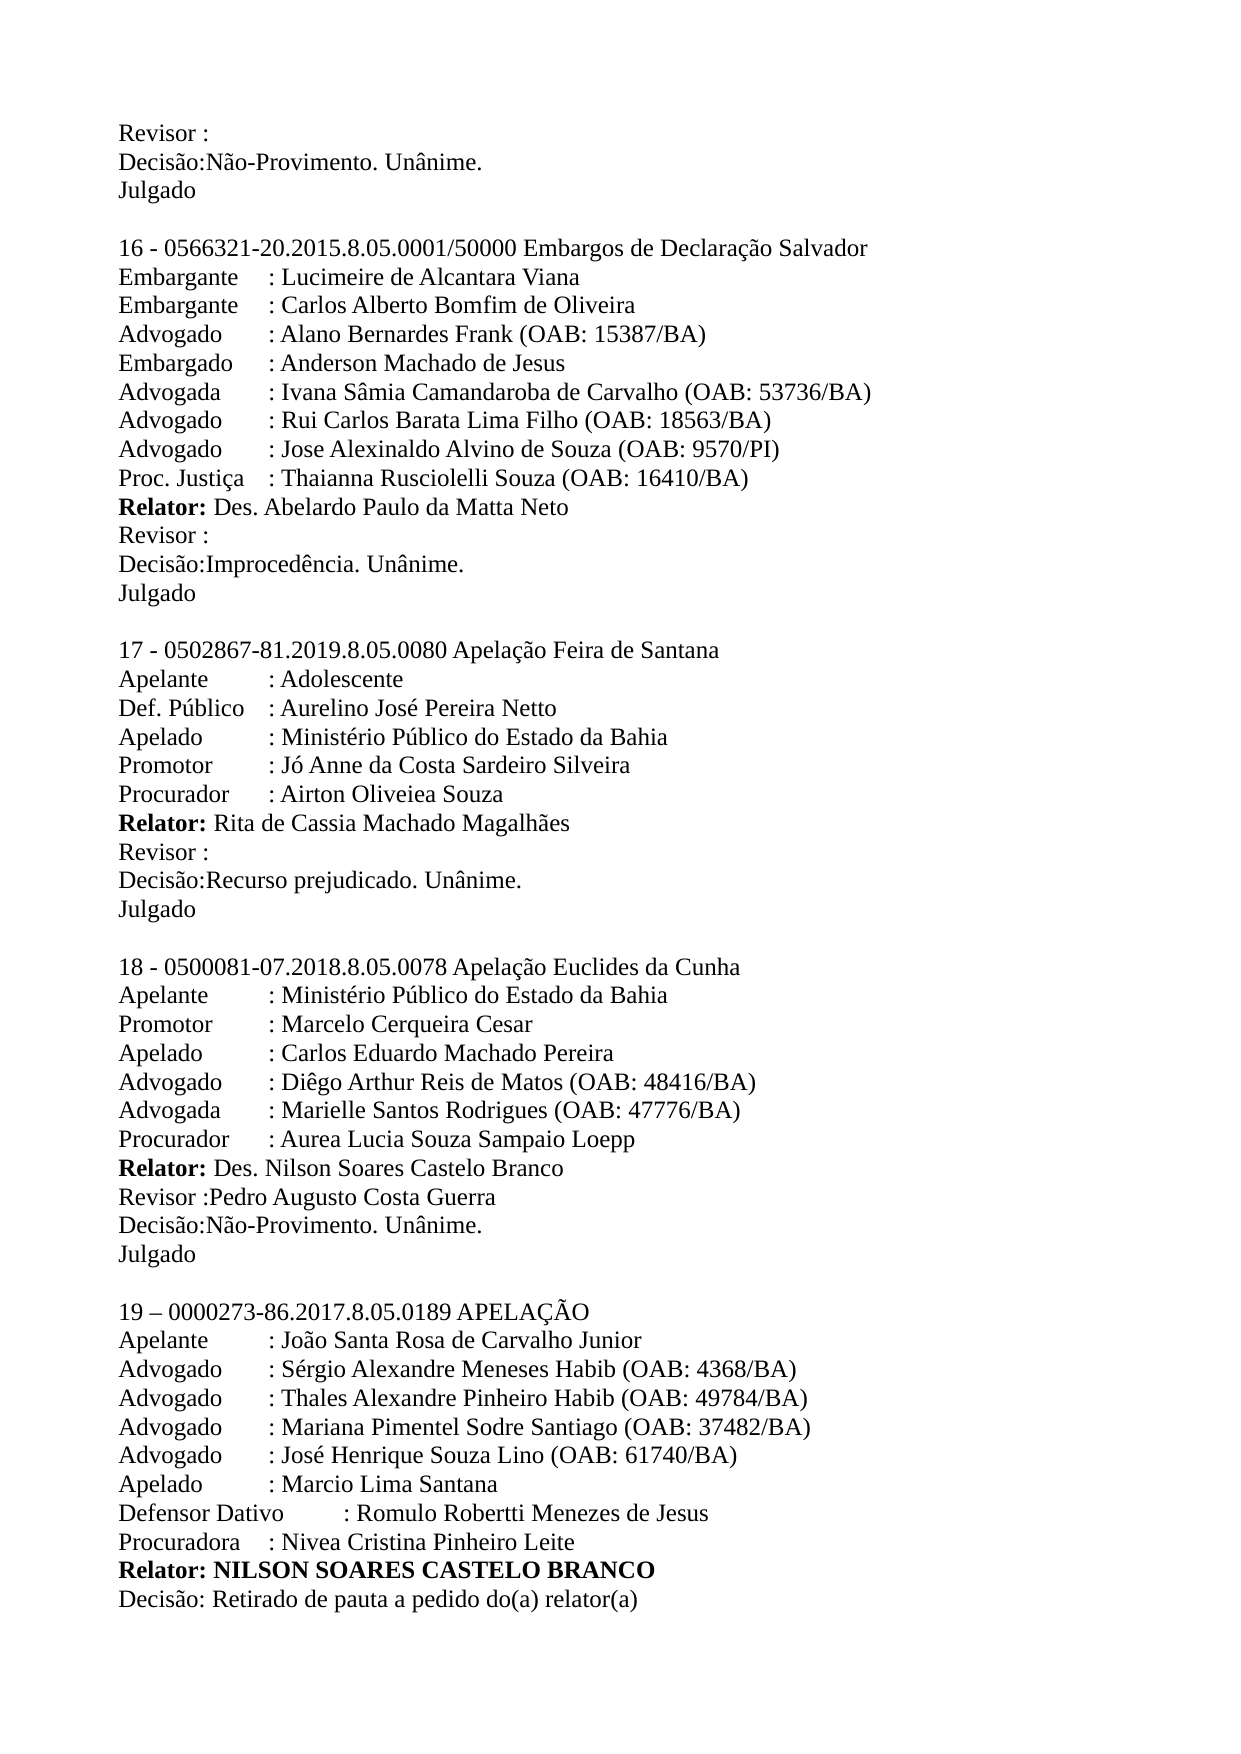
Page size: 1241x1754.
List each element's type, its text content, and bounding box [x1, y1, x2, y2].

text Decisão:Recurso prejudicado. Unânime. [118, 866, 1122, 894]
text 19 – 0000273-86.2017.8.05.0189 APELAÇÃO [118, 1297, 1122, 1326]
text Decisão:Improcedência. Unânime. [118, 549, 1122, 578]
text Embargante : Lucimeire de Alcantara Viana Embargante : Carlos Alberto Bomfim de Oliveira Advogado : Alano Bernardes Frank (OAB: 15387/BA) Embargado : Anderson Machado de Jesus Advogada : Ivana Sâmia Camandaroba de Carvalho (OAB: 53736/BA) Advogado : Rui Carlos Barata Lima Filho (OAB: 18563/BA) Advogado : Jose Alexinaldo Alvino de Souza (OAB: 9570/PI) Proc. Justiça : Thaianna Rusciolelli Souza (OAB: 16410/BA) Relator: Des. Abelardo Paulo da Matta Neto [118, 262, 1122, 521]
text 18 - 0500081-07.2018.8.05.0078 Apelação Euclides da Cunha [118, 952, 1122, 981]
text 16 - 0566321-20.2015.8.05.0001/50000 Embargos de Declaração Salvador [118, 233, 1122, 262]
text Apelante : Adolescente Def. Público : Aurelino José Pereira Netto Apelado : Ministério Público do Estado da Bahia Promotor : Jó Anne da Costa Sardeiro Silveira Procurador : Airton Oliveiea Souza Relator: Rita de Cassia Machado Magalhães [118, 664, 1122, 837]
text Apelante : Ministério Público do Estado da Bahia Promotor : Marcelo Cerqueira Cesar Apelado : Carlos Eduardo Machado Pereira Advogado : Diêgo Arthur Reis de Matos (OAB: 48416/BA) Advogada : Marielle Santos Rodrigues (OAB: 47776/BA) Procurador : Aurea Lucia Souza Sampaio Loepp Relator: Des. Nilson Soares Castelo Branco [118, 981, 1122, 1182]
text 17 - 0502867-81.2019.8.05.0080 Apelação Feira de Santana [118, 636, 1122, 664]
text Revisor :Pedro Augusto Costa Guerra [118, 1182, 1122, 1211]
text Julgado [118, 176, 1122, 204]
text Decisão: Retirado de pauta a pedido do(a) relator(a) [118, 1584, 1122, 1613]
text Julgado [118, 578, 1122, 607]
text Revisor : [118, 118, 1122, 147]
text Julgado [118, 894, 1122, 923]
text Decisão:Não-Provimento. Unânime. [118, 147, 1122, 176]
text Revisor : [118, 521, 1122, 549]
text Apelante : João Santa Rosa de Carvalho Junior Advogado : Sérgio Alexandre Meneses Habib (OAB: 4368/BA) Advogado : Thales Alexandre Pinheiro Habib (OAB: 49784/BA) Advogado : Mariana Pimentel Sodre Santiago (OAB: 37482/BA) Advogado : José Henrique Souza Lino (OAB: 61740/BA) Apelado : Marcio Lima Santana Defensor Dativo : Romulo Robertti Menezes de Jesus Procuradora : Nivea Cristina Pinheiro Leite Relator: NILSON SOARES CASTELO BRANCO [118, 1326, 1122, 1584]
text Julgado [118, 1239, 1122, 1268]
text Decisão:Não-Provimento. Unânime. [118, 1211, 1122, 1239]
text Revisor : [118, 837, 1122, 866]
